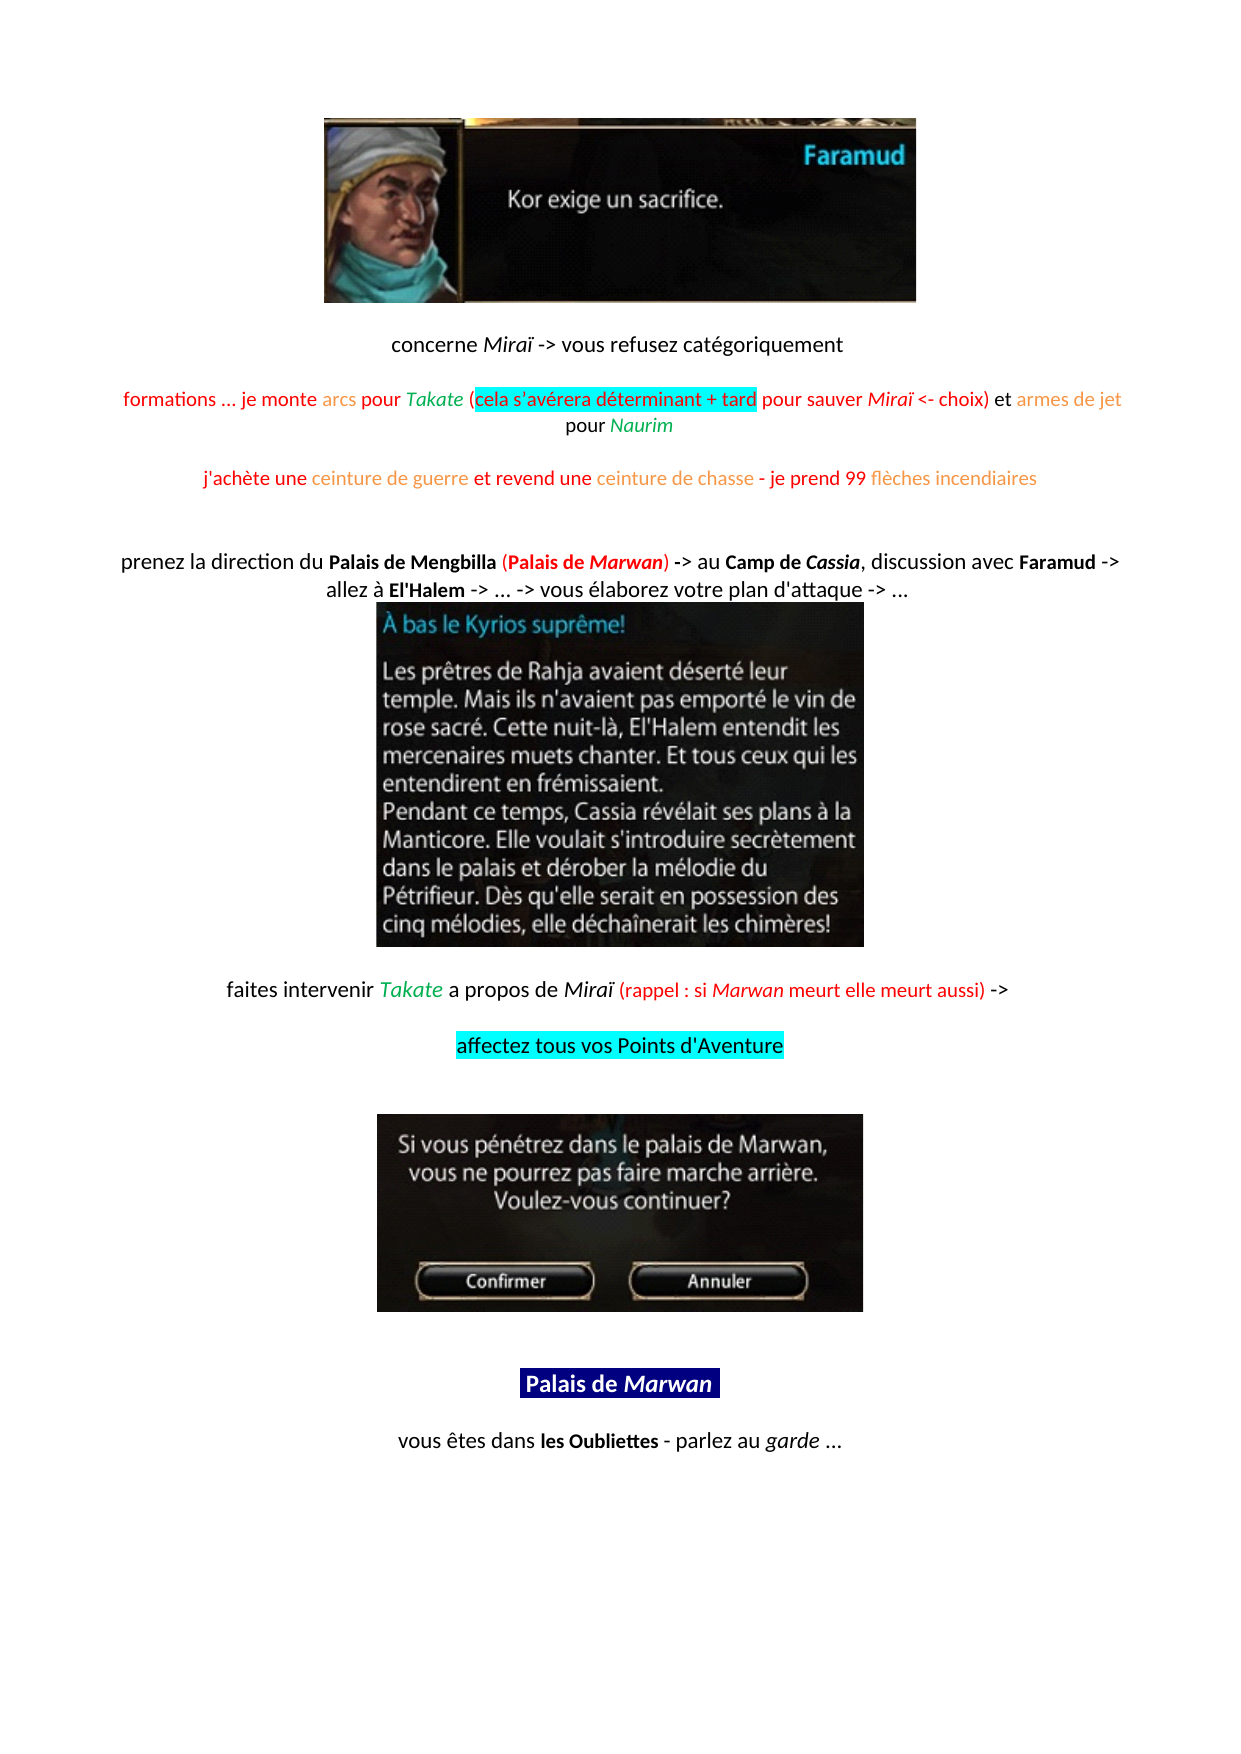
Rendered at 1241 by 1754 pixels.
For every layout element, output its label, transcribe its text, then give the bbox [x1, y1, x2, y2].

text j'achète une ceinture de guerre et revend une ceinture de chasse - je prend 99 flèches incendiaires [118, 465, 1122, 491]
text Palais de Marwan [118, 1368, 1122, 1398]
text vous êtes dans les Oubliettes - parlez au garde ... [118, 1426, 1122, 1454]
text formations ... je monte arcs pour Takate (cela s’avérera déterminant + tard pour sauver Miraï <- choix) et armes de jet pour Naurim [118, 387, 1122, 437]
text faites intervenir Takate a propos de Miraï (rappel : si Marwan meurt elle meurt aussi) -> [118, 975, 1122, 1003]
text concerne Miraï -> vous refusez catégoriquement [118, 331, 1122, 358]
text affectez tous vos Points d'Aventure [118, 1031, 1122, 1059]
text prenez la direction du Palais de Mengbilla (Palais de Marwan) -> au Camp de Cassia, discussion avec Faramud -> allez à El'Halem -> ... -> vous élaborez votre plan d'attaque -> ... [118, 547, 1122, 603]
